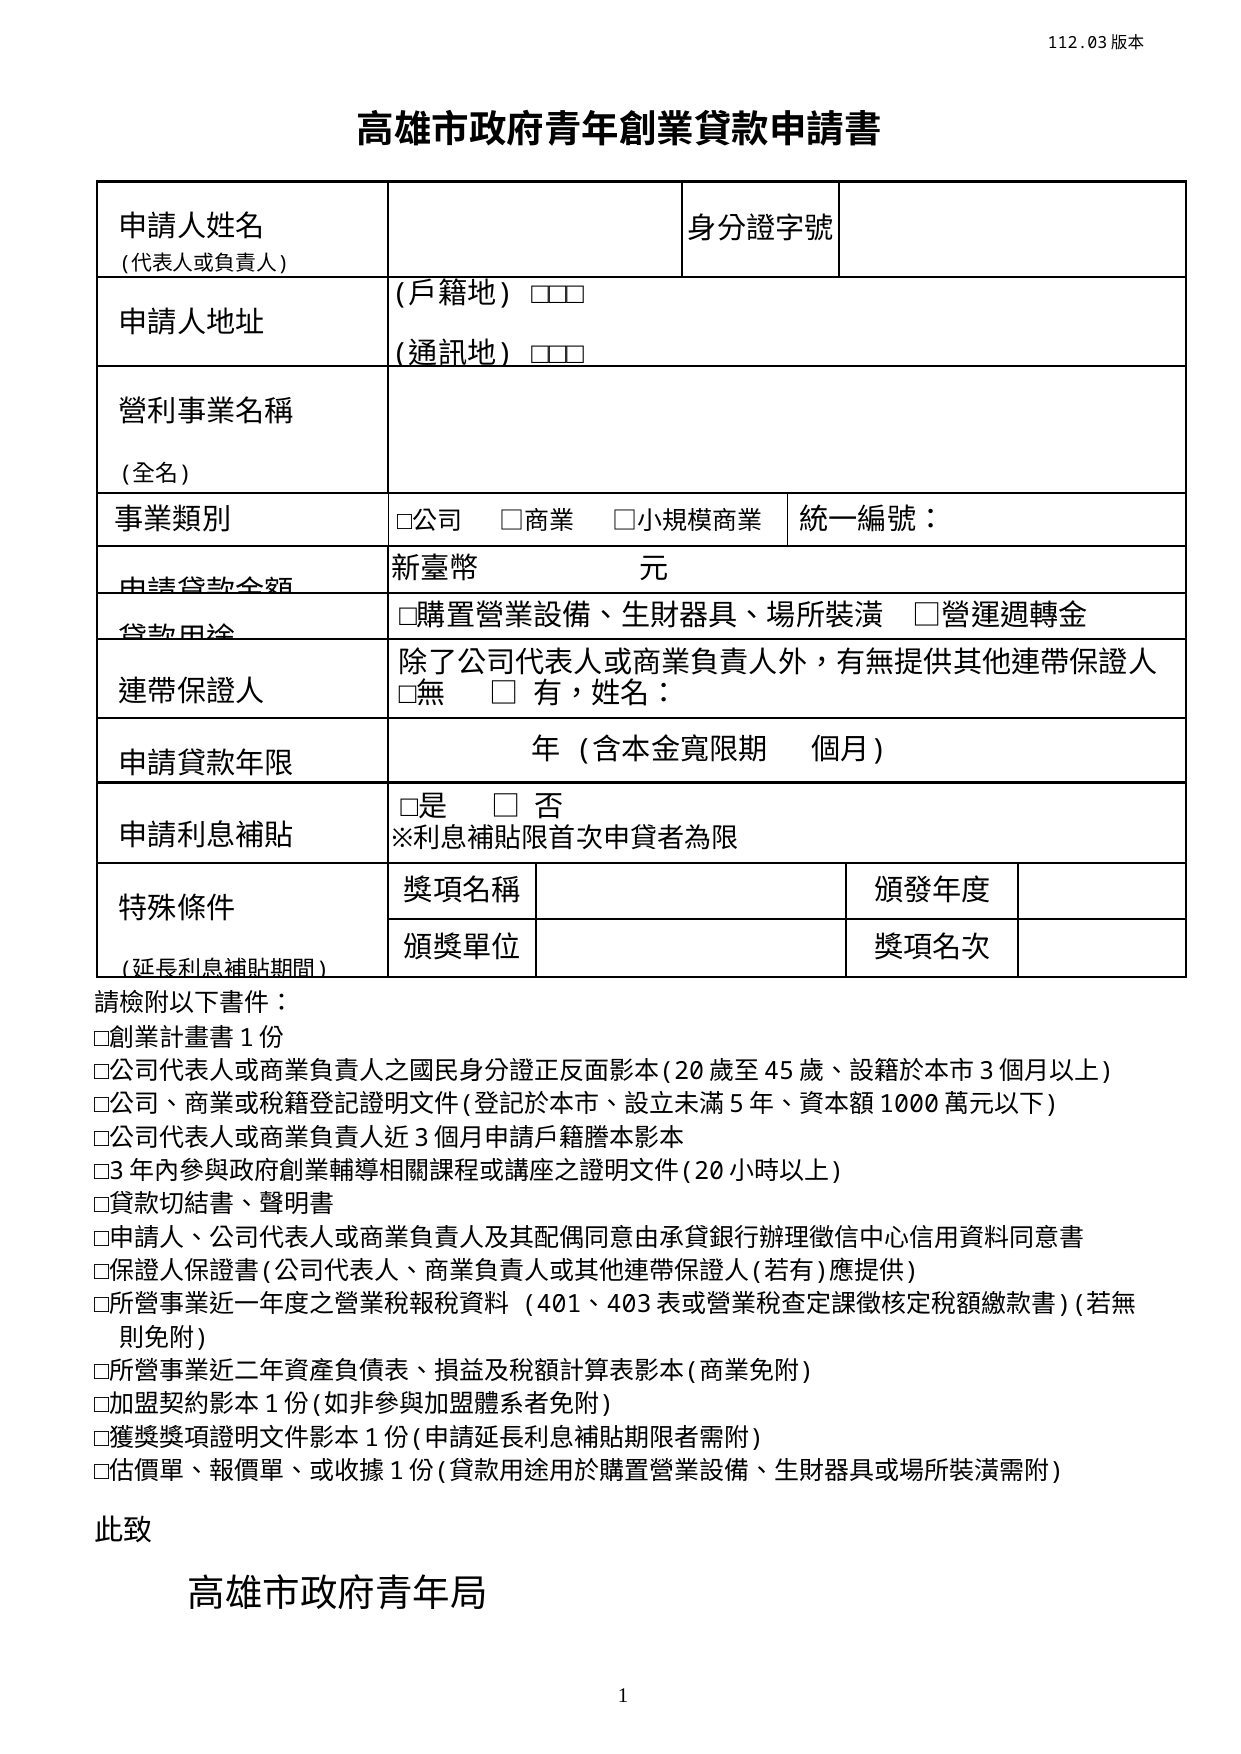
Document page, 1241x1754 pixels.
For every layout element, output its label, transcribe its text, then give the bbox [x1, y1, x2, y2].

text □獲獎獎項證明文件影本1份(申請延長利息補貼期限者需附) [94, 1419, 1144, 1453]
table_cell 特殊條件 (延長利息補貼期間) (請檢附獲獎證明文件影本) [98, 864, 387, 976]
table_cell 申請貸款金額 [98, 547, 387, 592]
text □貸款切結書、聲明書 [94, 1186, 1144, 1219]
text □加盟契約影本1份(如非參與加盟體系者免附) [94, 1386, 1144, 1419]
text □所營事業近一年度之營業稅報稅資料 (401、403表或營業稅查定課徵核定稅額繳款書)(若無則免附) [94, 1286, 1144, 1353]
table_cell 統一編號： [788, 494, 1185, 545]
table_cell [1019, 920, 1185, 976]
table_cell (戶籍地) □□□ (通訊地) □□□ [389, 278, 1185, 365]
table_cell 營利事業名稱 (全名) [98, 367, 387, 492]
table_cell 申請人地址 [98, 278, 387, 365]
table_cell □是 □ 否 ※利息補貼限首次申貸者為限 [389, 784, 1185, 862]
table_cell 申請貸款年限 [98, 719, 387, 781]
table_cell 除了公司代表人或商業負責人外，有無提供其他連帶保證人 □無 □ 有，姓名： [389, 640, 1185, 717]
table_header 申請人姓名 (代表人或負責人) [98, 183, 387, 276]
table_cell 獎項名次 [847, 920, 1017, 976]
text □創業計畫書1份 [94, 1019, 1144, 1053]
table_cell [389, 367, 1185, 492]
text □公司、商業或稅籍登記證明文件(登記於本市、設立未滿5年、資本額1000萬元以下) [94, 1086, 1144, 1119]
table_cell □購置營業設備、生財器具、場所裝潢 □營運週轉金 [389, 594, 1185, 638]
text 高雄市政府青年局 [188, 1548, 1144, 1611]
table_cell 連帶保證人 [98, 640, 387, 717]
table_cell 獎項名稱 [389, 864, 535, 918]
table_cell □公司 □商業 □小規模商業 [389, 494, 787, 545]
table_cell 貸款用途 [98, 594, 387, 638]
text 此致 [94, 1486, 1144, 1548]
text □保證人保證書(公司代表人、商業負責人或其他連帶保證人(若有)應提供) [94, 1253, 1216, 1286]
table_cell 頒獎單位 [389, 920, 535, 976]
table_cell 新臺幣 元 [389, 547, 1185, 592]
table_header [389, 183, 681, 276]
table_header [840, 183, 1185, 276]
table_header 身分證字號 [683, 183, 838, 276]
text 高雄市政府青年創業貸款申請書 [94, 99, 1144, 153]
table_cell [1019, 864, 1185, 918]
table_cell 申請利息補貼 [98, 784, 387, 862]
table_cell 年 (含本金寬限期 個月) [389, 719, 1185, 781]
text □3年內參與政府創業輔導相關課程或講座之證明文件(20小時以上) [94, 1153, 1144, 1186]
table_cell 頒發年度 [847, 864, 1017, 918]
text □公司代表人或商業負責人近3個月申請戶籍謄本影本 [94, 1119, 1144, 1153]
table_cell 事業類別 [98, 494, 388, 545]
text □申請人、公司代表人或商業負責人及其配偶同意由承貸銀行辦理徵信中心信用資料同意書 [94, 1219, 1144, 1253]
text □公司代表人或商業負責人之國民身分證正反面影本(20歲至45歲、設籍於本市3個月以上) [94, 1053, 1144, 1086]
text □所營事業近二年資產負債表、損益及稅額計算表影本(商業免附) [94, 1353, 1144, 1386]
table_cell [537, 920, 845, 976]
text □估價單、報價單、或收據1份(貸款用途用於購置營業設備、生財器具或場所裝潢需附) [94, 1453, 1144, 1486]
text 請檢附以下書件： [94, 978, 1144, 1019]
table_cell [537, 864, 845, 918]
